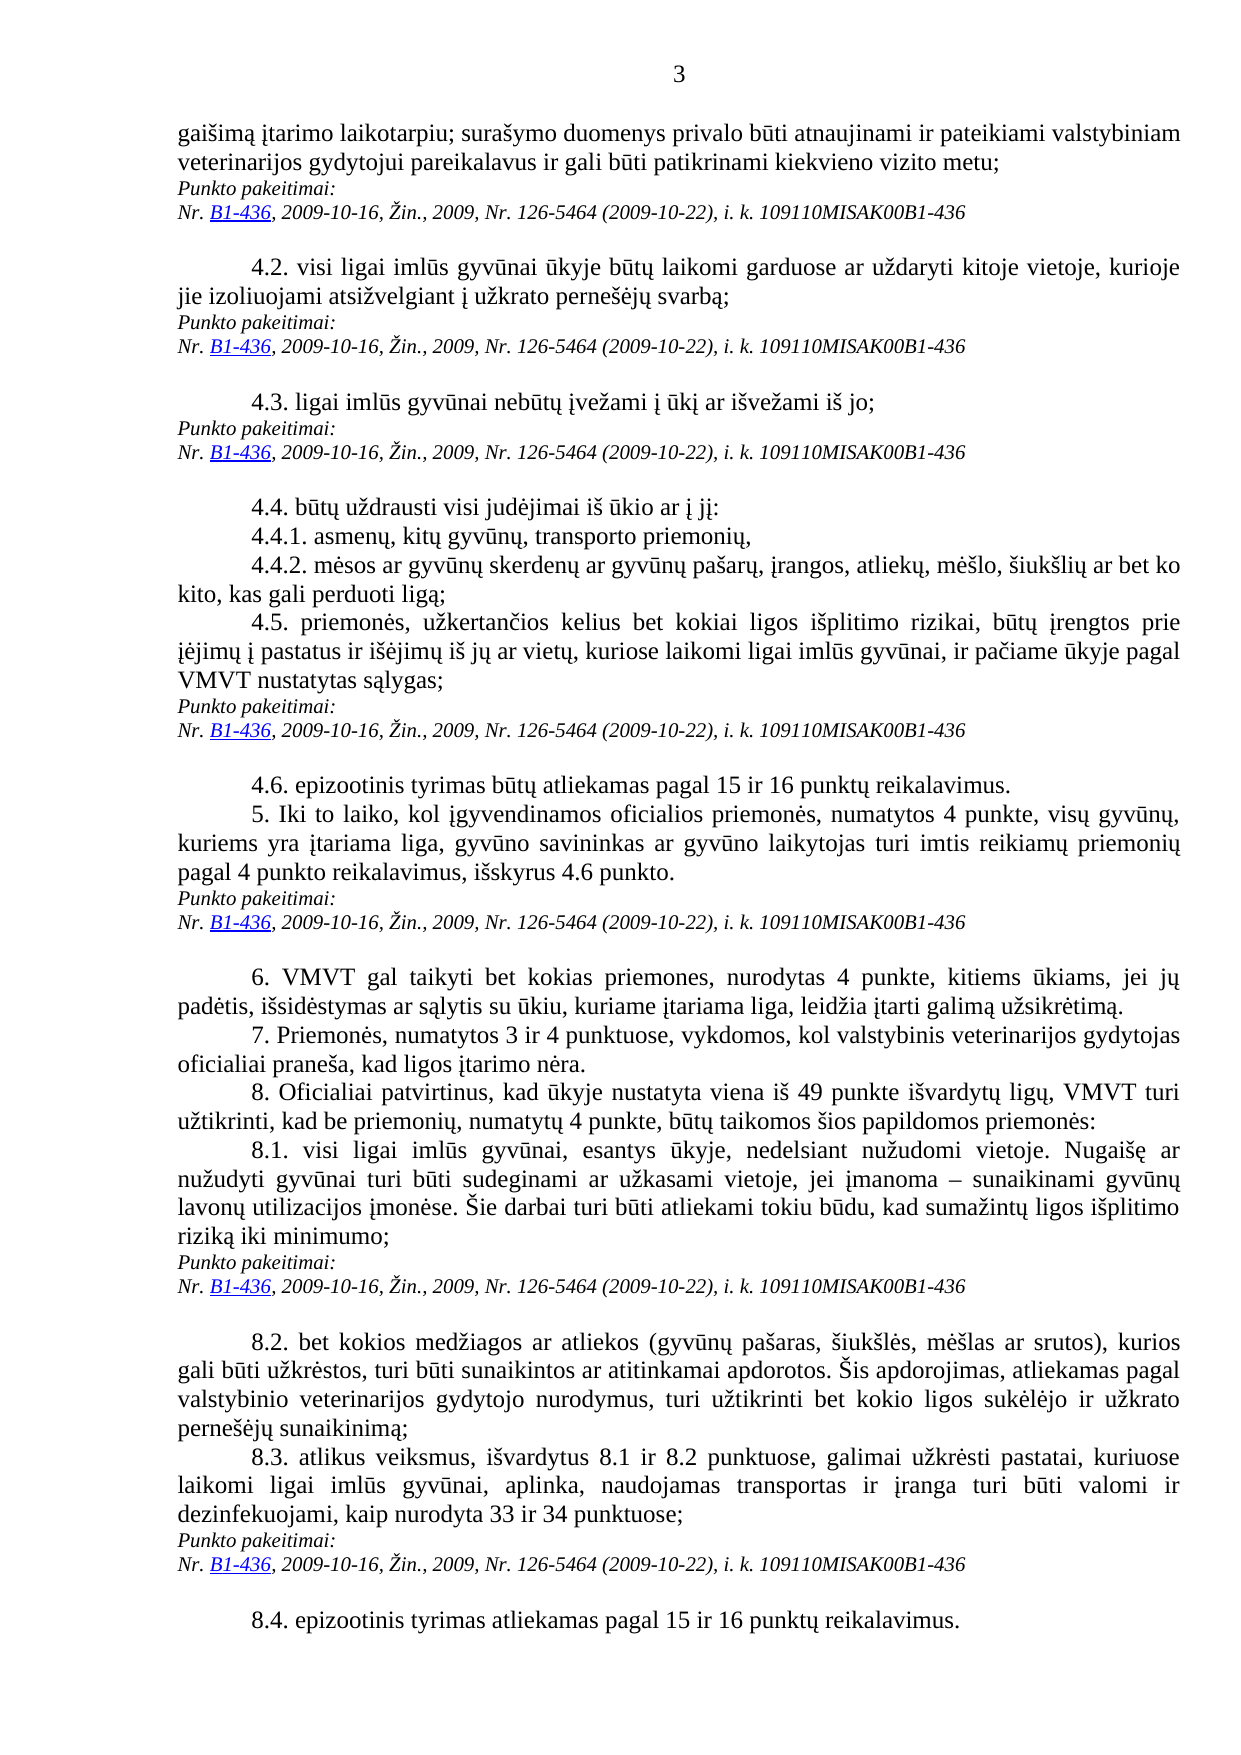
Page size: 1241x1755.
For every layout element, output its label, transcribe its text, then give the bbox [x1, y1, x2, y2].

text Nr. B1-436, 2009-10-16, Žin., 2009, Nr. 126-5464 (2009-10-22), i. k. 109110MISAK00B1-436 [177, 334, 1181, 358]
text 8.2. bet kokios medžiagos ar atliekos (gyvūnų pašaras, šiukšlės, mėšlas ar srutos), kurios gali būti užkrėstos, turi būti sunaikintos ar atitinkamai apdorotos. Šis apdorojimas, atliekamas pagal valstybinio veterinarijos gydytojo nurodymus, turi užtikrinti bet kokio ligos sukėlėjo ir užkrato pernešėjų sunaikinimą; [177, 1327, 1181, 1442]
text Punkto pakeitimai: [177, 416, 1181, 440]
text Nr. B1-436, 2009-10-16, Žin., 2009, Nr. 126-5464 (2009-10-22), i. k. 109110MISAK00B1-436 [177, 1274, 1181, 1298]
text Punkto pakeitimai: [177, 176, 1181, 200]
text 6. VMVT gal taikyti bet kokias priemones, nurodytas 4 punkte, kitiems ūkiams, jei jų padėtis, išsidėstymas ar sąlytis su ūkiu, kuriame įtariama liga, leidžia įtarti galimą užsikrėtimą. [177, 962, 1181, 1020]
text 8.3. atlikus veiksmus, išvardytus 8.1 ir 8.2 punktuose, galimai užkrėsti pastatai, kuriuose laikomi ligai imlūs gyvūnai, aplinka, naudojamas transportas ir įranga turi būti valomi ir dezinfekuojami, kaip nurodyta 33 ir 34 punktuose; [177, 1442, 1181, 1528]
text Nr. B1-436, 2009-10-16, Žin., 2009, Nr. 126-5464 (2009-10-22), i. k. 109110MISAK00B1-436 [177, 910, 1181, 934]
text 4.4.1. asmenų, kitų gyvūnų, transporto priemonių, [177, 521, 1181, 550]
text 4.4. būtų uždrausti visi judėjimai iš ūkio ar į jį: [177, 492, 1181, 521]
text 4.4.2. mėsos ar gyvūnų skerdenų ar gyvūnų pašarų, įrangos, atliekų, mėšlo, šiukšlių ar bet ko kito, kas gali perduoti ligą; [177, 550, 1181, 607]
text 4.5. priemonės, užkertančios kelius bet kokiai ligos išplitimo rizikai, būtų įrengtos prie įėjimų į pastatus ir išėjimų iš jų ar vietų, kuriose laikomi ligai imlūs gyvūnai, ir pačiame ūkyje pagal VMVT nustatytas sąlygas; [177, 607, 1181, 694]
text 8.1. visi ligai imlūs gyvūnai, esantys ūkyje, nedelsiant nužudomi vietoje. Nugaišę ar nužudyti gyvūnai turi būti sudeginami ar užkasami vietoje, jei įmanoma – sunaikinami gyvūnų lavonų utilizacijos įmonėse. Šie darbai turi būti atliekami tokiu būdu, kad sumažintų ligos išplitimo riziką iki minimumo; [177, 1135, 1181, 1250]
text Punkto pakeitimai: [177, 310, 1181, 334]
text Punkto pakeitimai: [177, 694, 1181, 718]
text 7. Priemonės, numatytos 3 ir 4 punktuose, vykdomos, kol valstybinis veterinarijos gydytojas oficialiai praneša, kad ligos įtarimo nėra. [177, 1020, 1181, 1077]
text Punkto pakeitimai: [177, 1250, 1181, 1274]
text Nr. B1-436, 2009-10-16, Žin., 2009, Nr. 126-5464 (2009-10-22), i. k. 109110MISAK00B1-436 [177, 440, 1181, 464]
text 4.6. epizootinis tyrimas būtų atliekamas pagal 15 ir 16 punktų reikalavimus. [177, 771, 1181, 799]
text 4.2. visi ligai imlūs gyvūnai ūkyje būtų laikomi garduose ar uždaryti kitoje vietoje, kurioje jie izoliuojami atsižvelgiant į užkrato pernešėjų svarbą; [177, 252, 1181, 310]
text 5. Iki to laiko, kol įgyvendinamos oficialios priemonės, numatytos 4 punkte, visų gyvūnų, kuriems yra įtariama liga, gyvūno savininkas ar gyvūno laikytojas turi imtis reikiamų priemonių pagal 4 punkto reikalavimus, išskyrus 4.6 punkto. [177, 799, 1181, 886]
text 8. Oficialiai patvirtinus, kad ūkyje nustatyta viena iš 49 punkte išvardytų ligų, VMVT turi užtikrinti, kad be priemonių, numatytų 4 punkte, būtų taikomos šios papildomos priemonės: [177, 1077, 1181, 1135]
text 8.4. epizootinis tyrimas atliekamas pagal 15 ir 16 punktų reikalavimus. [177, 1605, 1181, 1634]
text 4.3. ligai imlūs gyvūnai nebūtų įvežami į ūkį ar išvežami iš jo; [177, 387, 1181, 416]
text gaišimą įtarimo laikotarpiu; surašymo duomenys privalo būti atnaujinami ir pateikiami valstybiniam veterinarijos gydytojui pareikalavus ir gali būti patikrinami kiekvieno vizito metu; [177, 118, 1181, 176]
text Nr. B1-436, 2009-10-16, Žin., 2009, Nr. 126-5464 (2009-10-22), i. k. 109110MISAK00B1-436 [177, 200, 1181, 224]
text Punkto pakeitimai: [177, 1528, 1181, 1552]
text Nr. B1-436, 2009-10-16, Žin., 2009, Nr. 126-5464 (2009-10-22), i. k. 109110MISAK00B1-436 [177, 718, 1181, 742]
text Nr. B1-436, 2009-10-16, Žin., 2009, Nr. 126-5464 (2009-10-22), i. k. 109110MISAK00B1-436 [177, 1552, 1181, 1576]
text Punkto pakeitimai: [177, 886, 1181, 910]
